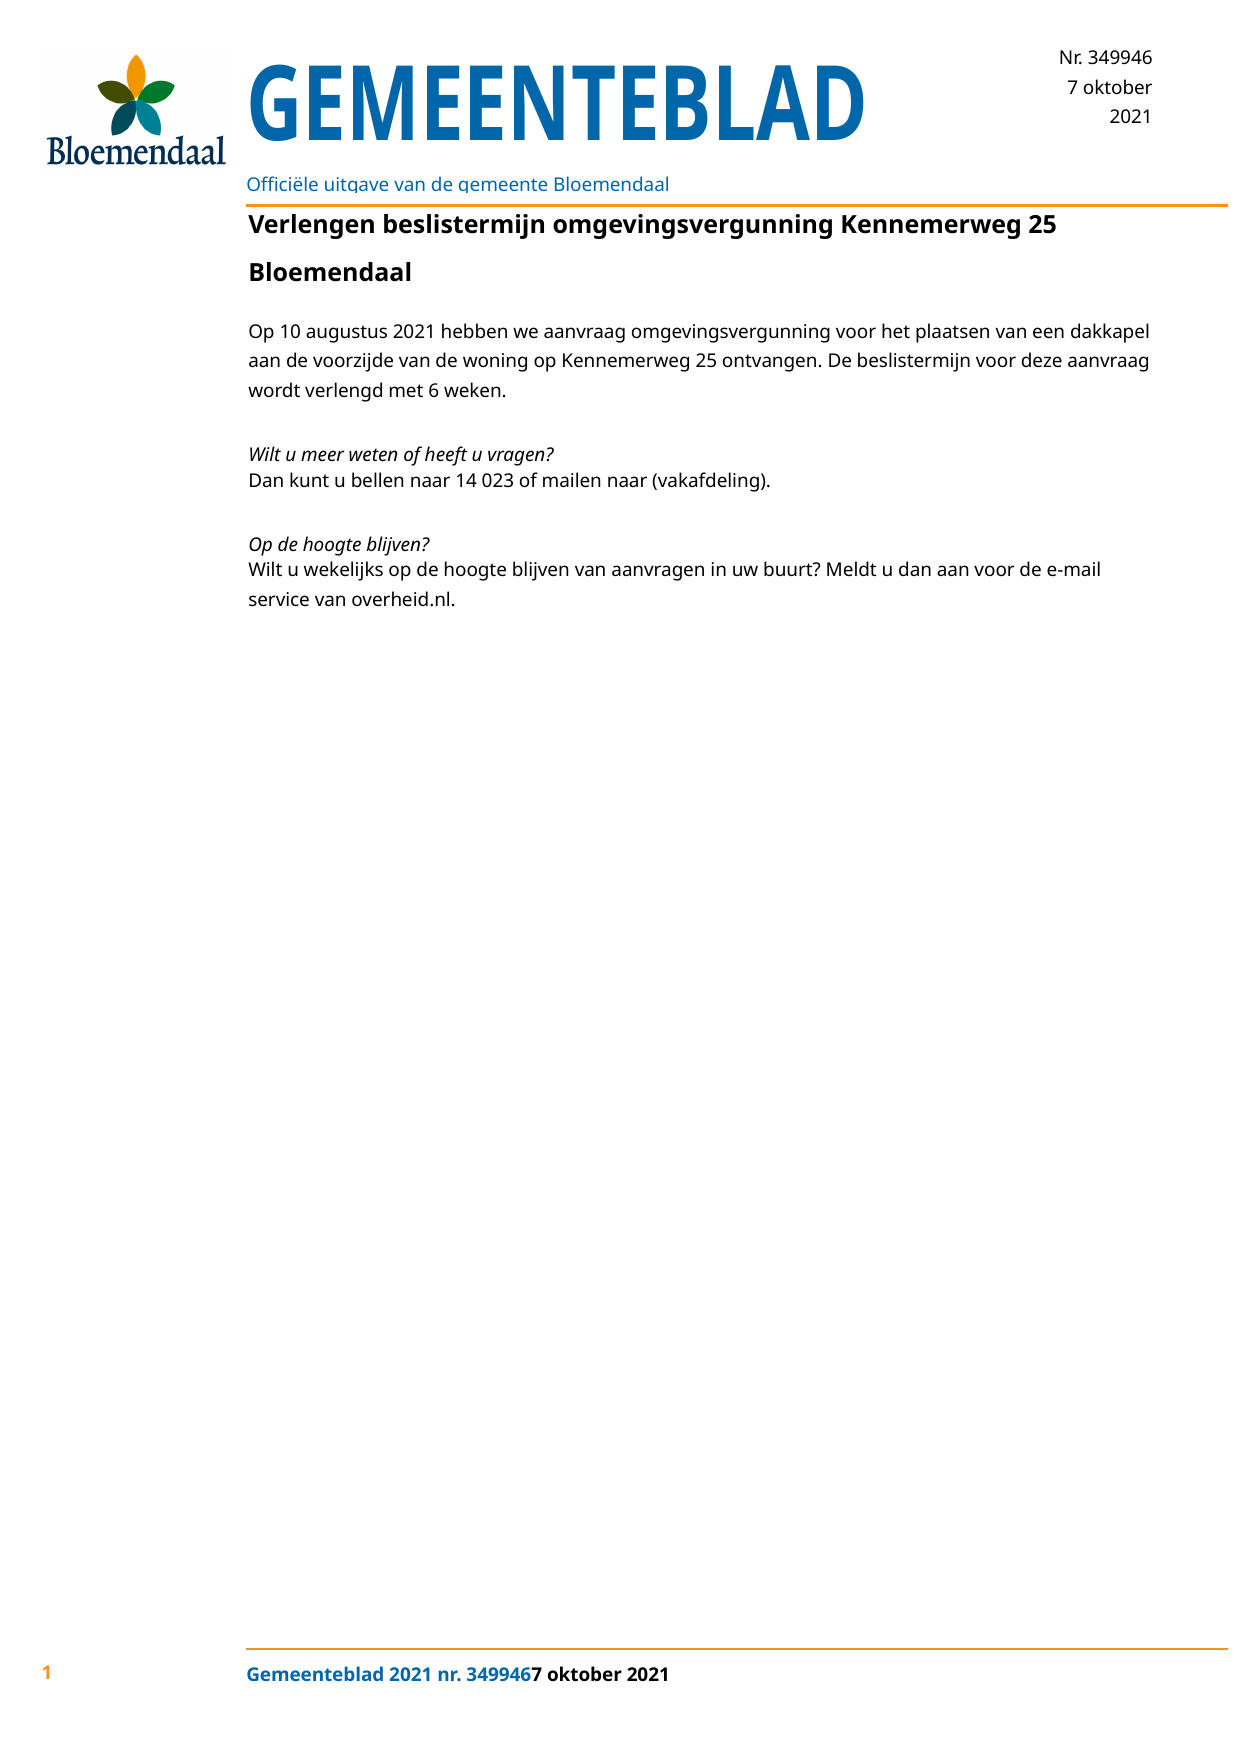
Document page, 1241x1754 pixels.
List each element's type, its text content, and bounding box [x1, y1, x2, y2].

text Verlengen beslistermijn omgevingsvergunning Kennemerweg 25 Bloemendaal [248, 207, 1152, 288]
text Wilt u meer weten of heeft u vragen? [248, 441, 1152, 467]
text Dan kunt u bellen naar 14 023 of mailen naar (vakafdeling). [248, 467, 1152, 492]
text Wilt u wekelijks op de hoogte blijven van aanvragen in uw buurt? Meldt u dan aan voor de e-mail service van overheid.nl. [248, 556, 1152, 612]
picture [41, 47, 231, 172]
text Op de hoogte blijven? [248, 531, 1152, 556]
text Op 10 augustus 2021 hebben we aanvraag omgevingsvergunning voor het plaatsen van een dakkapel aan de voorzijde van de woning op Kennemerweg 25 ontvangen. De beslistermijn voor deze aanvraag wordt verlengd met 6 weken. [248, 318, 1152, 403]
